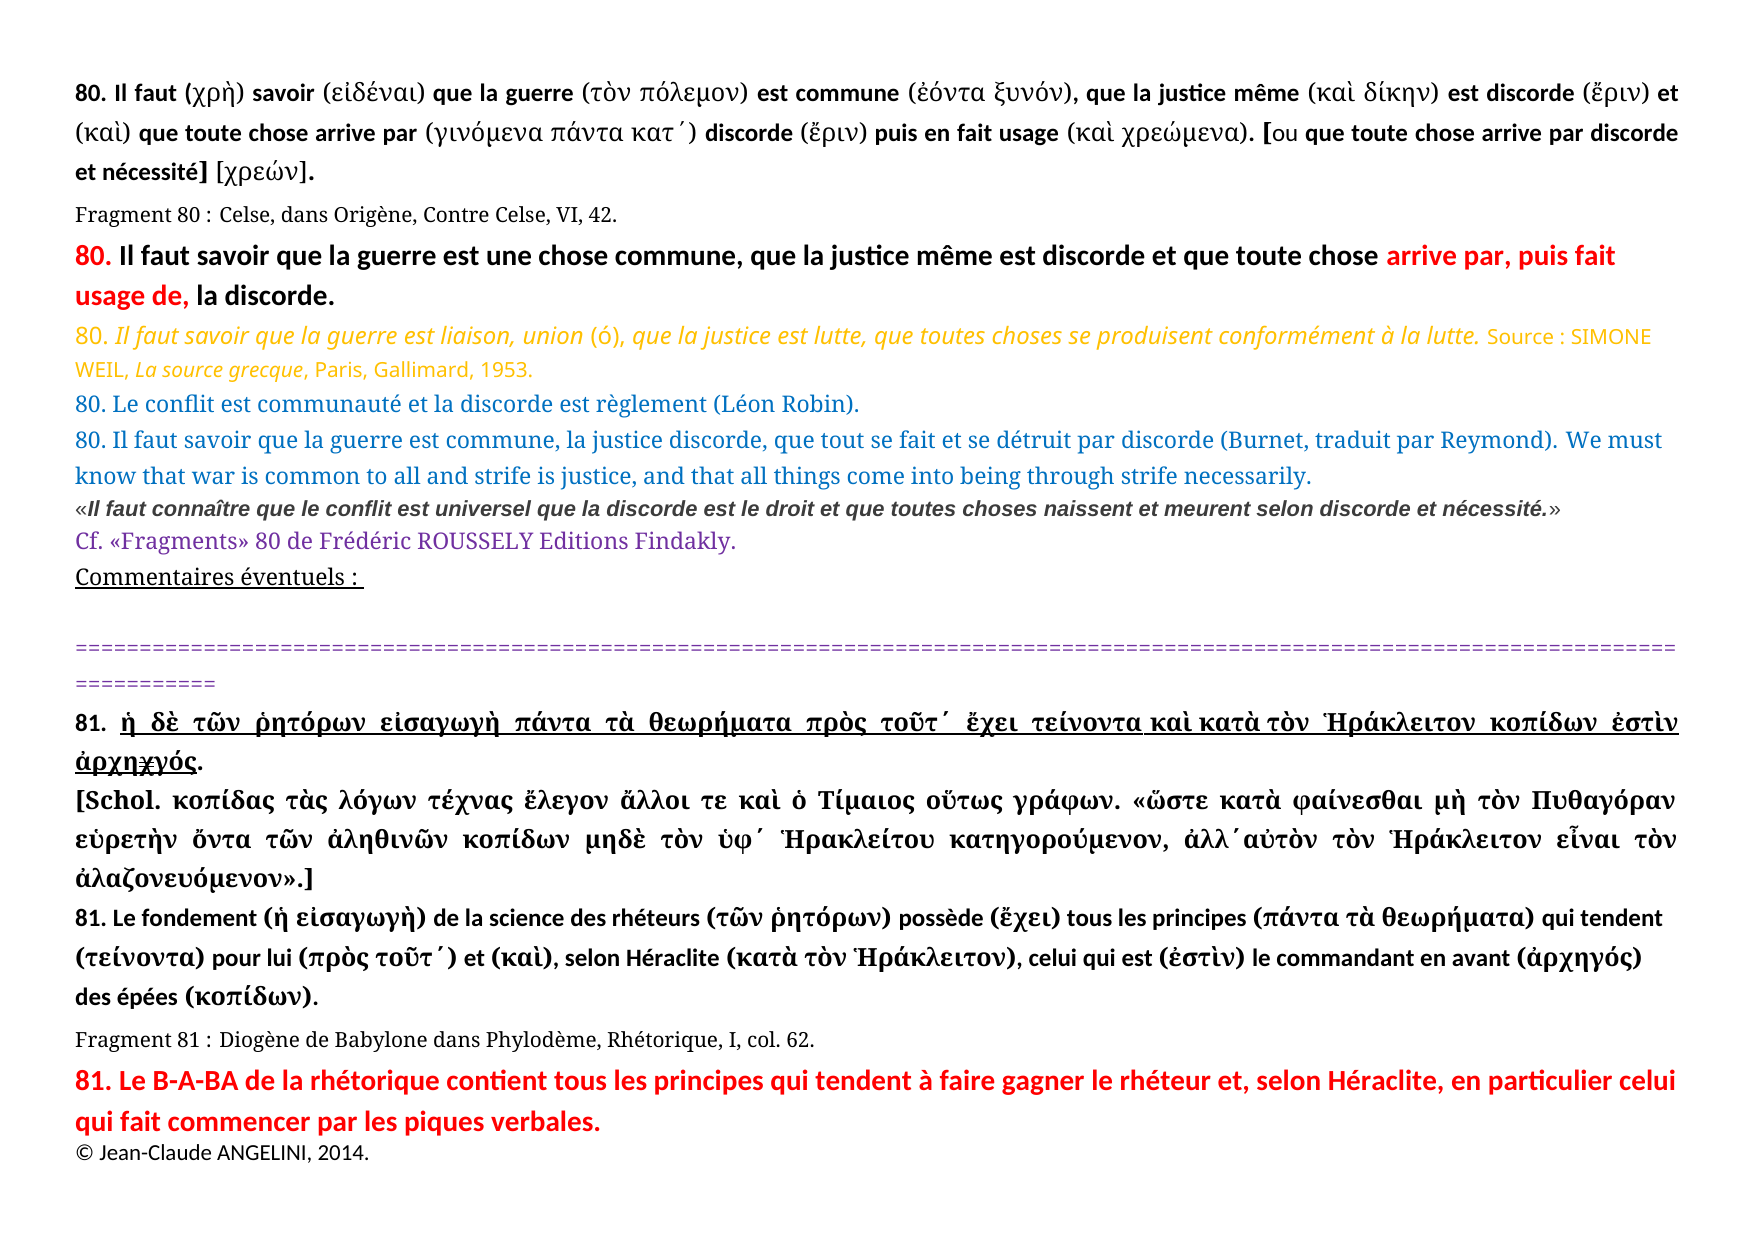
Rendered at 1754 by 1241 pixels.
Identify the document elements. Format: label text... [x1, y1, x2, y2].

text 80. Le conflit est communauté et la discorde est règlement (Léon Robin). [75, 388, 1679, 419]
text 80. Il faut savoir que la guerre est commune, la justice discorde, que tout se fait et se détruit par discorde (Burnet, traduit par Reymond). We must know that war is common to all and strife is justice, and that all things come into being through strife necessarily. [75, 424, 1679, 491]
text 81. Le fondement (ἡ εἰσαγωγὴ) de la science des rhéteurs (τῶν ῥητόρων) possède (ἔχει) tous les principes (πάντα τὰ θεωρήματα) qui tendent (τείνοντα) pour lui (πρὸς τοῦτ΄) et (καὶ), selon Héraclite (κατὰ τὸν Ἡράκλειτον), celui qui est (ἐστὶν) le commandant en avant (ἀρχηγός) des épées (κοπίδων). [75, 900, 1679, 1012]
text Cf. «Fragments» 80 de Frédéric ROUSSELY Editions Findakly. [75, 524, 1679, 556]
text «Il faut connaître que le conflit est universel que la discorde est le droit et que toutes choses naissent et meurent selon discorde et nécessité.» [75, 496, 1679, 521]
text 80. Il faut (χρὴ) savoir (εἰδέναι) que la guerre (τὸν πόλεμον) est commune (ἐόντα ξυνόν), que la justice même (καὶ δίκην) est discorde (ἔριν) et (καὶ) que toute chose arrive par (γινόμενα πάντα κατ΄) discorde (ἔριν) puis en fait usage (καὶ χρεώμενα). [ou que toute chose arrive par discorde et nécessité] [χρεών]. [75, 75, 1679, 187]
text Commentaires éventuels : [75, 561, 1679, 592]
text [Schol. κοπίδας τὰς λόγων τέχνας ἔλεγον ἄλλοι τε καὶ ὁ Τίμαιος οὕτως γράφων. «ὥστε κατὰ φαίνεσθαι μὴ τὸν Πυθαγόραν εὑρετὴν ὄντα τῶν ἀληθινῶν κοπίδων μηδὲ τὸν ὑφ΄ Ἡρακλείτου κατηγορούμενον, ἀλλ΄αὐτὸν τὸν Ἡράκλειτον εἶναι τὸν ἀλαζονευόμενον».] [75, 783, 1679, 895]
text 80. Il faut savoir que la guerre est une chose commune, que la justice même est discorde et que toute chose arrive par, puis fait usage de, la discorde. [75, 237, 1679, 313]
text 81. Le B-A-BA de la rhétorique contient tous les principes qui tendent à faire gagner le rhéteur et, selon Héraclite, en particulier celui qui fait commencer par les piques verbales. [75, 1062, 1679, 1138]
text 81. ἡ δὲ τῶν ῥητόρων εἰσαγωγὴ πάντα τὰ θεωρήματα πρὸς τοῦτ΄ ἔχει τείνοντα καὶ κατὰ τὸν Ἡράκλειτον κοπίδων ἐστὶν ἀρχηχγός. [75, 704, 1679, 777]
text ======================================================================================================================================== [75, 632, 1679, 699]
text 80. Il faut savoir que la guerre est liaison, union (ó), que la justice est lutte, que toutes choses se produisent conformément à la lutte. Source : SIMONE WEIL, La source grecque, Paris, Gallimard, 1953. [75, 318, 1679, 384]
text Fragment 80 : Celse, dans Origène, Contre Celse, VI, 42. [75, 192, 1679, 231]
text Fragment 81 : Diogène de Babylone dans Phylodème, Rhétorique, I, col. 62. [75, 1018, 1679, 1056]
